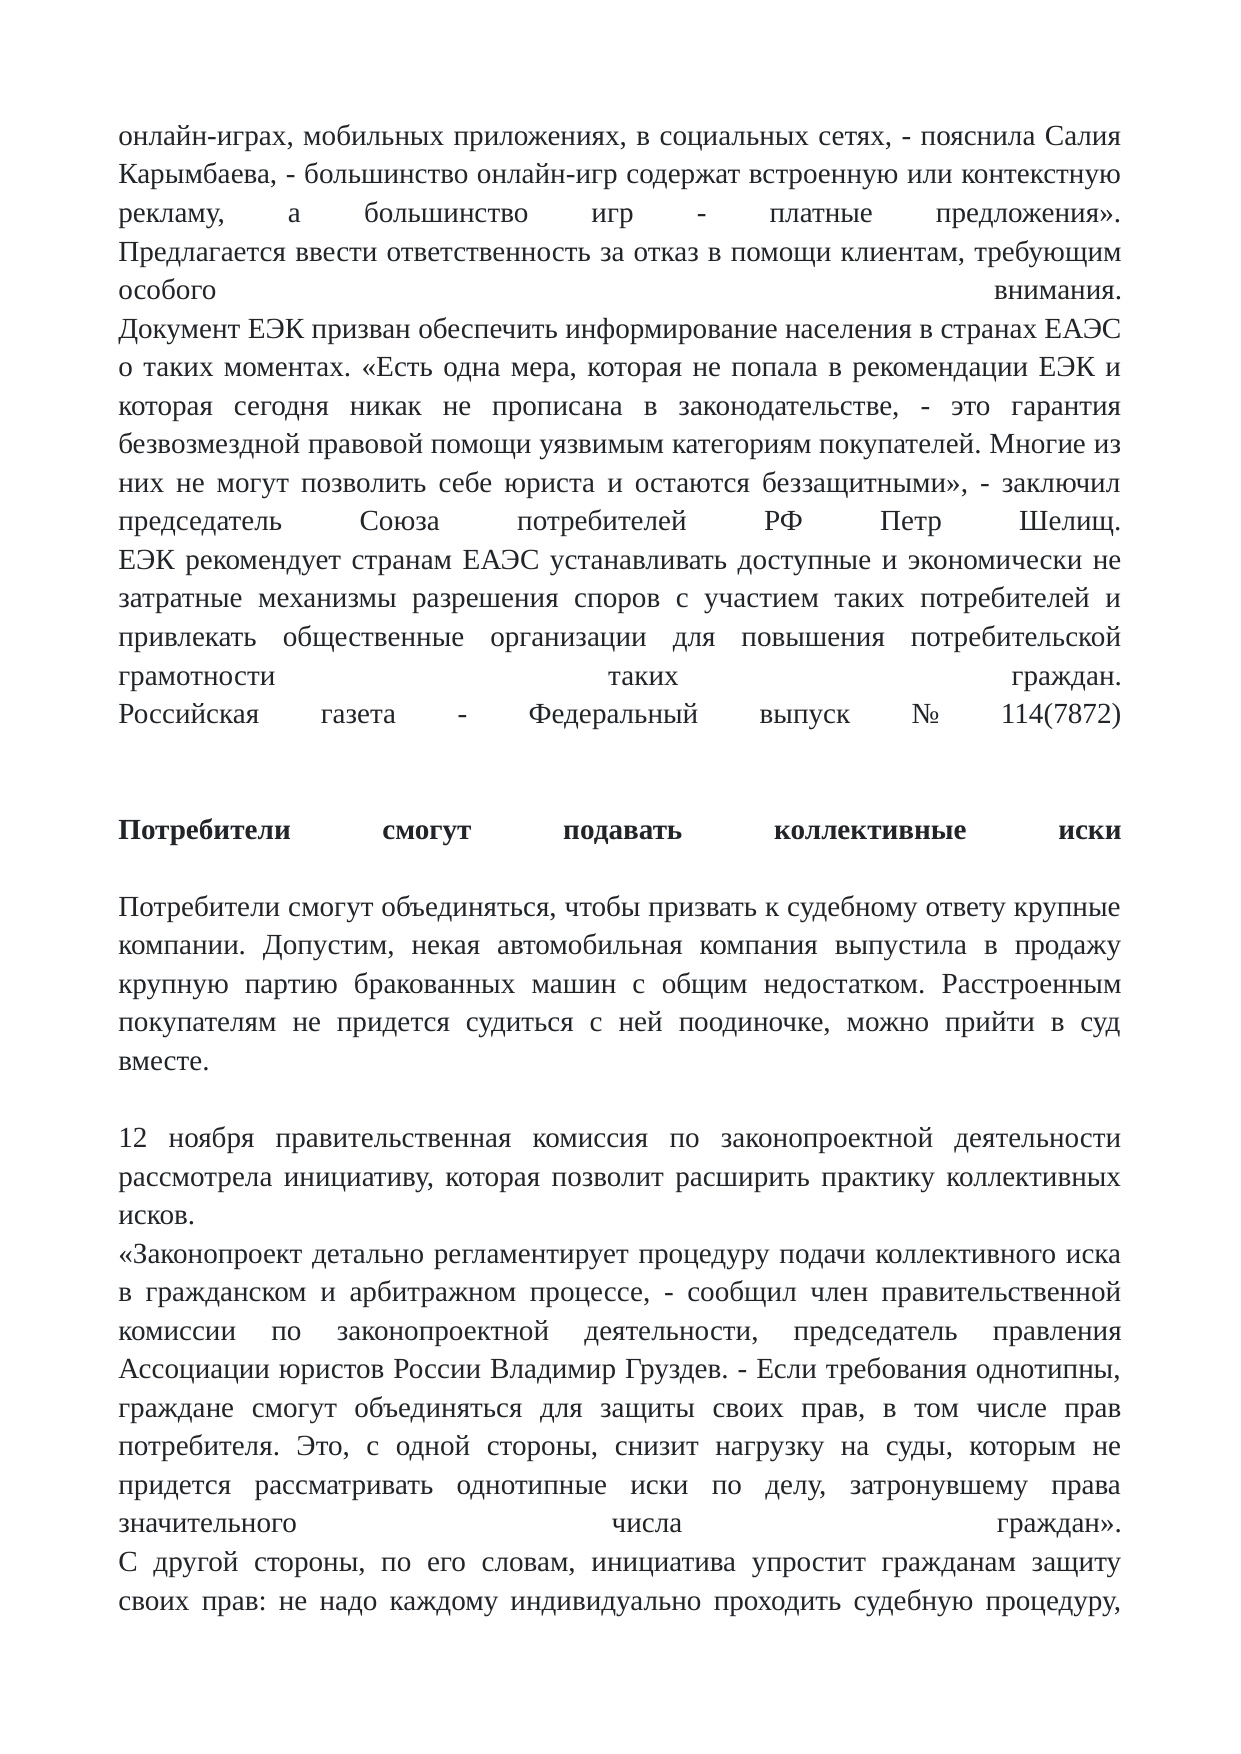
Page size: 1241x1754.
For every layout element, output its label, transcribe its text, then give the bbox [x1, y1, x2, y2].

text онлайн-играх, мобильных приложениях, в социальных сетях, - пояснила Салия Карымбаева, - большинство онлайн-игр содержат встроенную или контекстную рекламу, а большинство игр - платные предложения». Предлагается ввести ответственность за отказ в помощи клиентам, требующим особого внимания. Документ ЕЭК призван обеспечить информирование населения в странах ЕАЭС о таких моментах. «Есть одна мера, которая не попала в рекомендации ЕЭК и которая сегодня никак не прописана в законодательстве, - это гарантия безвозмездной правовой помощи уязвимым категориям покупателей. Многие из них не могут позволить себе юриста и остаются беззащитными», - заключил председатель Союза потребителей РФ Петр Шелищ. ЕЭК рекомендует странам ЕАЭС устанавливать доступные и экономически не затратные механизмы разрешения споров с участием таких потребителей и привлекать общественные организации для повышения потребительской грамотности таких граждан. Российская газета - Федеральный выпуск № 114(7872) Потребители смогут подавать коллективные иски Потребители смогут объединяться, чтобы призвать к судебному ответу крупные компании. Допустим, некая автомобильная компания выпустила в продажу крупную партию бракованных машин с общим недостатком. Расстроенным покупателям не придется судиться с ней поодиночке, можно прийти в суд вместе. 12 ноября правительственная комиссия по законопроектной деятельности рассмотрела инициативу, которая позволит расширить практику коллективных исков. «Законопроект детально регламентирует процедуру подачи коллективного иска в гражданском и арбитражном процессе, - сообщил член правительственной комиссии по законопроектной деятельности, председатель правления Ассоциации юристов России Владимир Груздев. - Если требования однотипны, граждане смогут объединяться для защиты своих прав, в том числе прав потребителя. Это, с одной стороны, снизит нагрузку на суды, которым не придется рассматривать однотипные иски по делу, затронувшему права значительного числа граждан». С другой стороны, по его словам, инициатива упростит гражданам защиту своих прав: не надо каждому индивидуально проходить судебную процедуру, [118, 118, 1122, 1616]
